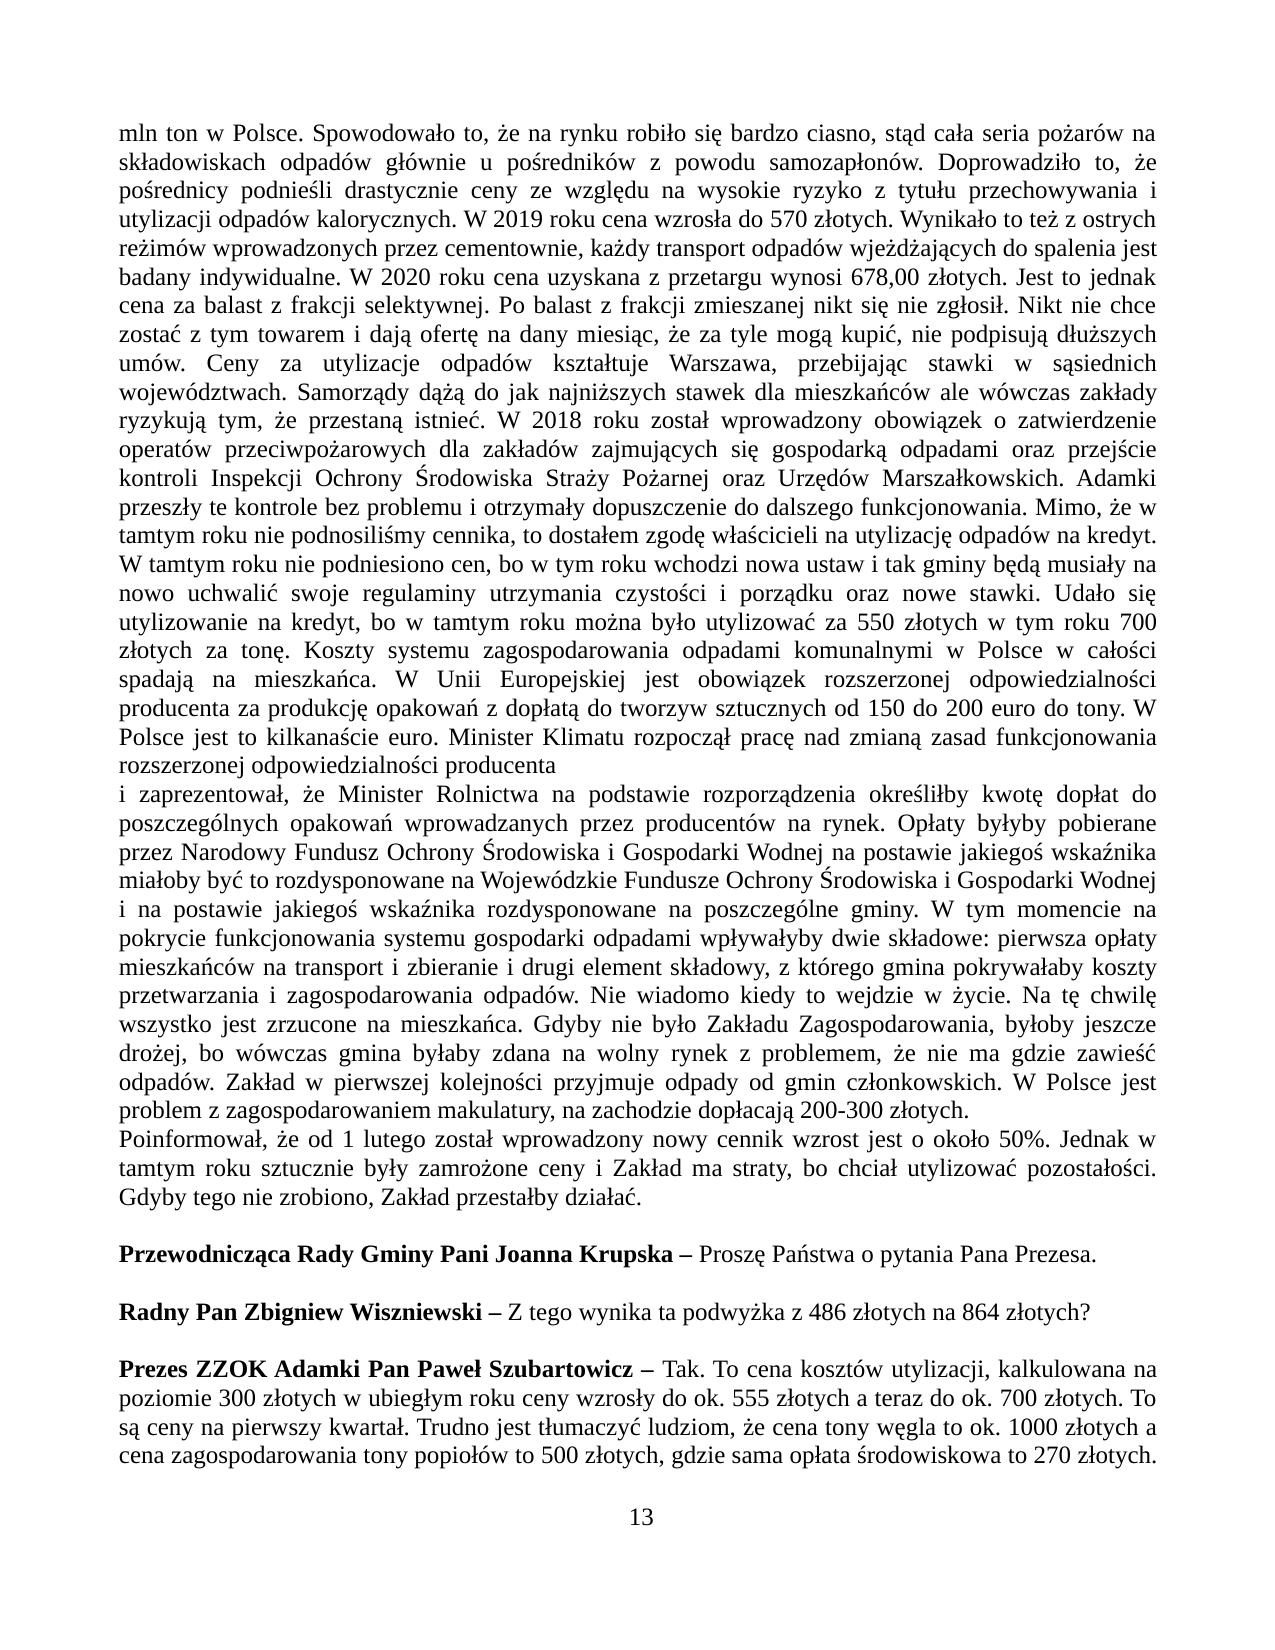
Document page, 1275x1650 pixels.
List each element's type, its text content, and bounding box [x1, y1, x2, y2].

text Prezes ZZOK Adamki Pan Paweł Szubartowicz – Tak. To cena kosztów utylizacji, kalkulowana na poziomie 300 złotych w ubiegłym roku ceny wzrosły do ok. 555 złotych a teraz do ok. 700 złotych. To są ceny na pierwszy kwartał. Trudno jest tłumaczyć ludziom, że cena tony węgla to ok. 1000 złotych a cena zagospodarowania tony popiołów to 500 złotych, gdzie sama opłata środowiskowa to 270 złotych. [119, 1354, 1158, 1469]
text i zaprezentował, że Minister Rolnictwa na podstawie rozporządzenia określiłby kwotę dopłat do poszczególnych opakowań wprowadzanych przez producentów na rynek. Opłaty byłyby pobierane przez Narodowy Fundusz Ochrony Środowiska i Gospodarki Wodnej na postawie jakiegoś wskaźnika miałoby być to rozdysponowane na Wojewódzkie Fundusze Ochrony Środowiska i Gospodarki Wodnej i na postawie jakiegoś wskaźnika rozdysponowane na poszczególne gminy. W tym momencie na pokrycie funkcjonowania systemu gospodarki odpadami wpływałyby dwie składowe: pierwsza opłaty mieszkańców na transport i zbieranie i drugi element składowy, z którego gmina pokrywałaby koszty przetwarzania i zagospodarowania odpadów. Nie wiadomo kiedy to wejdzie w życie. Na tę chwilę wszystko jest zrzucone na mieszkańca. Gdyby nie było Zakładu Zagospodarowania, byłoby jeszcze drożej, bo wówczas gmina byłaby zdana na wolny rynek z problemem, że nie ma gdzie zawieść odpadów. Zakład w pierwszej kolejności przyjmuje odpady od gmin członkowskich. W Polsce jest problem z zagospodarowaniem makulatury, na zachodzie dopłacają 200-300 złotych. [119, 779, 1158, 1124]
text Radny Pan Zbigniew Wiszniewski – Z tego wynika ta podwyżka z 486 złotych na 864 złotych? [119, 1297, 1158, 1326]
text mln ton w Polsce. Spowodowało to, że na rynku robiło się bardzo ciasno, stąd cała seria pożarów na składowiskach odpadów głównie u pośredników z powodu samozapłonów. Doprowadziło to, że pośrednicy podnieśli drastycznie ceny ze względu na wysokie ryzyko z tytułu przechowywania i utylizacji odpadów kalorycznych. W 2019 roku cena wzrosła do 570 złotych. Wynikało to też z ostrych reżimów wprowadzonych przez cementownie, każdy transport odpadów wjeżdżających do spalenia jest badany indywidualne. W 2020 roku cena uzyskana z przetargu wynosi 678,00 złotych. Jest to jednak cena za balast z frakcji selektywnej. Po balast z frakcji zmieszanej nikt się nie zgłosił. Nikt nie chce zostać z tym towarem i dają ofertę na dany miesiąc, że za tyle mogą kupić, nie podpisują dłuższych umów. Ceny za utylizacje odpadów kształtuje Warszawa, przebijając stawki w sąsiednich województwach. Samorządy dążą do jak najniższych stawek dla mieszkańców ale wówczas zakłady ryzykują tym, że przestaną istnieć. W 2018 roku został wprowadzony obowiązek o zatwierdzenie operatów przeciwpożarowych dla zakładów zajmujących się gospodarką odpadami oraz przejście kontroli Inspekcji Ochrony Środowiska Straży Pożarnej oraz Urzędów Marszałkowskich. Adamki przeszły te kontrole bez problemu i otrzymały dopuszczenie do dalszego funkcjonowania. Mimo, że w tamtym roku nie podnosiliśmy cennika, to dostałem zgodę właścicieli na utylizację odpadów na kredyt. W tamtym roku nie podniesiono cen, bo w tym roku wchodzi nowa ustaw i tak gminy będą musiały na nowo uchwalić swoje regulaminy utrzymania czystości i porządku oraz nowe stawki. Udało się utylizowanie na kredyt, bo w tamtym roku można było utylizować za 550 złotych w tym roku 700 złotych za tonę. Koszty systemu zagospodarowania odpadami komunalnymi w Polsce w całości spadają na mieszkańca. W Unii Europejskiej jest obowiązek rozszerzonej odpowiedzialności producenta za produkcję opakowań z dopłatą do tworzyw sztucznych od 150 do 200 euro do tony. W Polsce jest to kilkanaście euro. Minister Klimatu rozpoczął pracę nad zmianą zasad funkcjonowania rozszerzonej odpowiedzialności producenta [119, 118, 1158, 779]
text Przewodnicząca Rady Gminy Pani Joanna Krupska – Proszę Państwa o pytania Pana Prezesa. [119, 1239, 1158, 1268]
text Poinformował, że od 1 lutego został wprowadzony nowy cennik wzrost jest o około 50%. Jednak w tamtym roku sztucznie były zamrożone ceny i Zakład ma straty, bo chciał utylizować pozostałości. Gdyby tego nie zrobiono, Zakład przestałby działać. [119, 1124, 1158, 1211]
